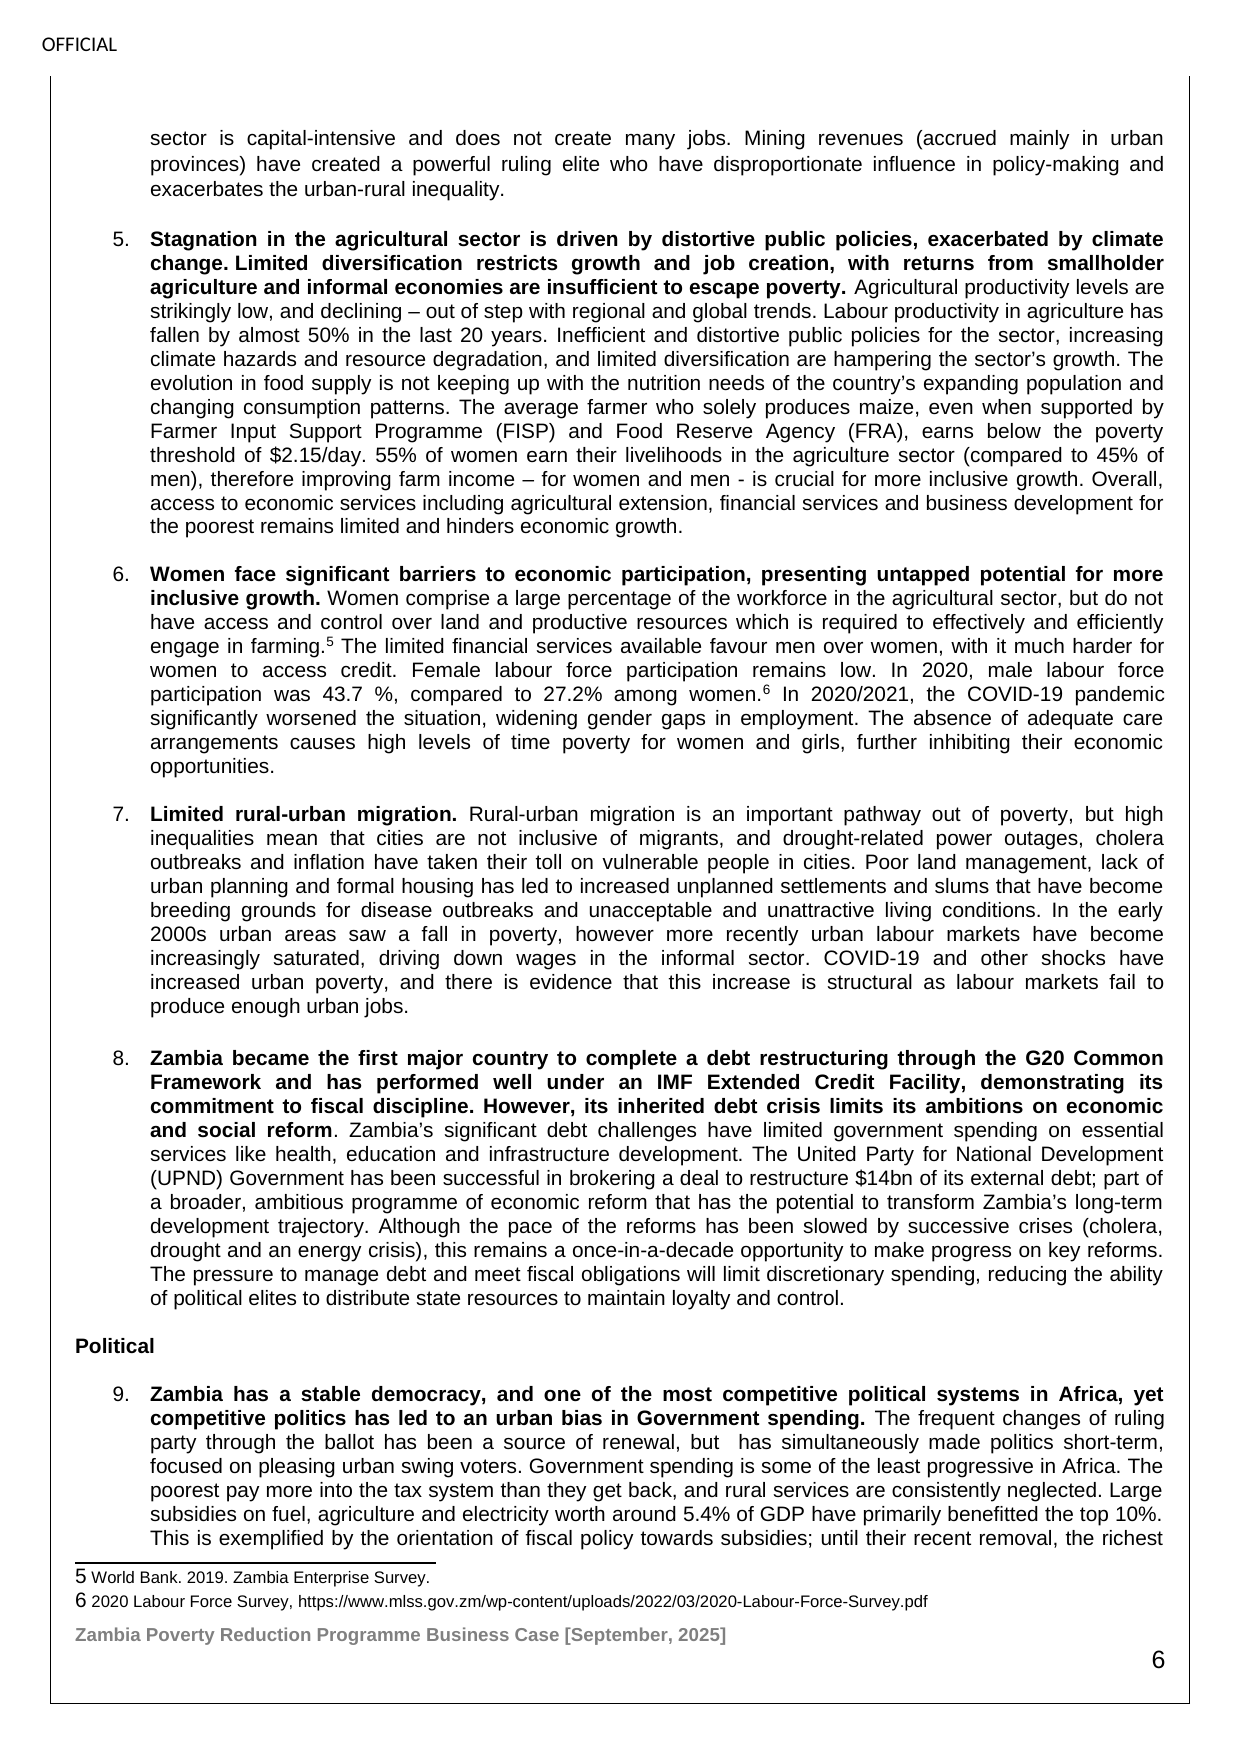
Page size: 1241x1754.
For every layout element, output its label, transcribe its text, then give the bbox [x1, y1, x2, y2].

list Women face significant barriers to economic participation, presenting untapped potential for more inclusive growth. Women comprise a large percentage of the workforce in the agricultural sector, but do not have access and control over land and productive resources which is required to effectively and efficiently engage in farming. The limited financial services available favour men over women, with it much harder for women to access credit. Female labour force participation remains low. In 2020, male labour force participation was 43.7 %, compared to 27.2% among women. In 2020/2021, the COVID-19 pandemic significantly worsened the situation, widening gender gaps in employment. The absence of adequate care arrangements causes high levels of time poverty for women and girls, further inhibiting their economic opportunities. [112, 562, 1165, 778]
list Limited rural-urban migration. Rural-urban migration is an important pathway out of poverty, but high inequalities mean that cities are not inclusive of migrants, and drought-related power outages, cholera outbreaks and inflation have taken their toll on vulnerable people in cities. Poor land management, lack of urban planning and formal housing has led to increased unplanned settlements and slums that have become breeding grounds for disease outbreaks and unacceptable and unattractive living conditions. In the early 2000s urban areas saw a fall in poverty, however more recently urban labour markets have become increasingly saturated, driving down wages in the informal sector. COVID-19 and other shocks have increased urban poverty, and there is evidence that this increase is structural as labour markets fail to produce enough urban jobs. [112, 802, 1165, 1017]
list Stagnation in the agricultural sector is driven by distortive public policies, exacerbated by climate change. Limited diversification restricts growth and job creation, with returns from smallholder agriculture and informal economies are insufficient to escape poverty. Agricultural productivity levels are strikingly low, and declining – out of step with regional and global trends. Labour productivity in agriculture has fallen by almost 50% in the last 20 years. Inefficient and distortive public policies for the sector, increasing climate hazards and resource degradation, and limited diversification are hampering the sector’s growth. The evolution in food supply is not keeping up with the nutrition needs of the country’s expanding population and changing consumption patterns. The average farmer who solely produces maize, even when supported by Farmer Input Support Programme (FISP) and Food Reserve Agency (FRA), earns below the poverty threshold of $2.15/day. 55% of women earn their livelihoods in the agriculture sector (compared to 45% of men), therefore improving farm income – for women and men - is crucial for more inclusive growth. Overall, access to economic services including agricultural extension, financial services and business development for the poorest remains limited and hinders economic growth. [112, 227, 1165, 538]
list 2020 Labour Force Survey, https://www.mlss.gov.zm/wp-content/uploads/2022/03/2020-Labour-Force-Survey.pdf [75, 1587, 1165, 1611]
list Zambia became the first major country to complete a debt restructuring through the G20 Common Framework and has performed well under an IMF Extended Credit Facility, demonstrating its commitment to fiscal discipline. However, its inherited debt crisis limits its ambitions on economic and social reform. Zambia’s significant debt challenges have limited government spending on essential services like health, education and infrastructure development. The United Party for National Development (UPND) Government has been successful in brokering a deal to restructure $14bn of its external debt; part of a broader, ambitious programme of economic reform that has the potential to transform Zambia’s long-term development trajectory. Although the pace of the reforms has been slowed by successive crises (cholera, drought and an energy crisis), this remains a once-in-a-decade opportunity to make progress on key reforms. The pressure to manage debt and meet fiscal obligations will limit discretionary spending, reducing the ability of political elites to distribute state resources to maintain loyalty and control. [112, 1046, 1165, 1310]
list Despite recent increases in social expenditure consistent with IMF benchmarks, overall Zambia has struggled to harness the potential benefits of a mineral-based economy and to invest domestic resource revenue sufficiently in essential services. Heavy reliance on copper means that when copper prices fall, the economy suffers, leading to job losses and reduced government revenue in social programmes. Mining growth has not translated into significant improvements for the bottom 40%, as the sector is capital-intensive and does not create many jobs. Mining revenues (accrued mainly in urban provinces) have created a powerful ruling elite who have disproportionate influence in policy-making and exacerbates the urban-rural inequality. [112, 126, 1165, 201]
text Political [75, 1334, 1165, 1358]
list World Bank. 2019. Zambia Enterprise Survey. [75, 1563, 1165, 1587]
list Zambia has a stable democracy, and one of the most competitive political systems in Africa, yet competitive politics has led to an urban bias in Government spending. The frequent changes of ruling party through the ballot has been a source of renewal, but has simultaneously made politics short-term, focused on pleasing urban swing voters. Government spending is some of the least progressive in Africa. The poorest pay more into the tax system than they get back, and rural services are consistently neglected. Large subsidies on fuel, agriculture and electricity worth around 5.4% of GDP have primarily benefitted the top 10%. This is exemplified by the orientation of fiscal policy towards subsidies; until their recent removal, the richest [112, 1382, 1165, 1549]
